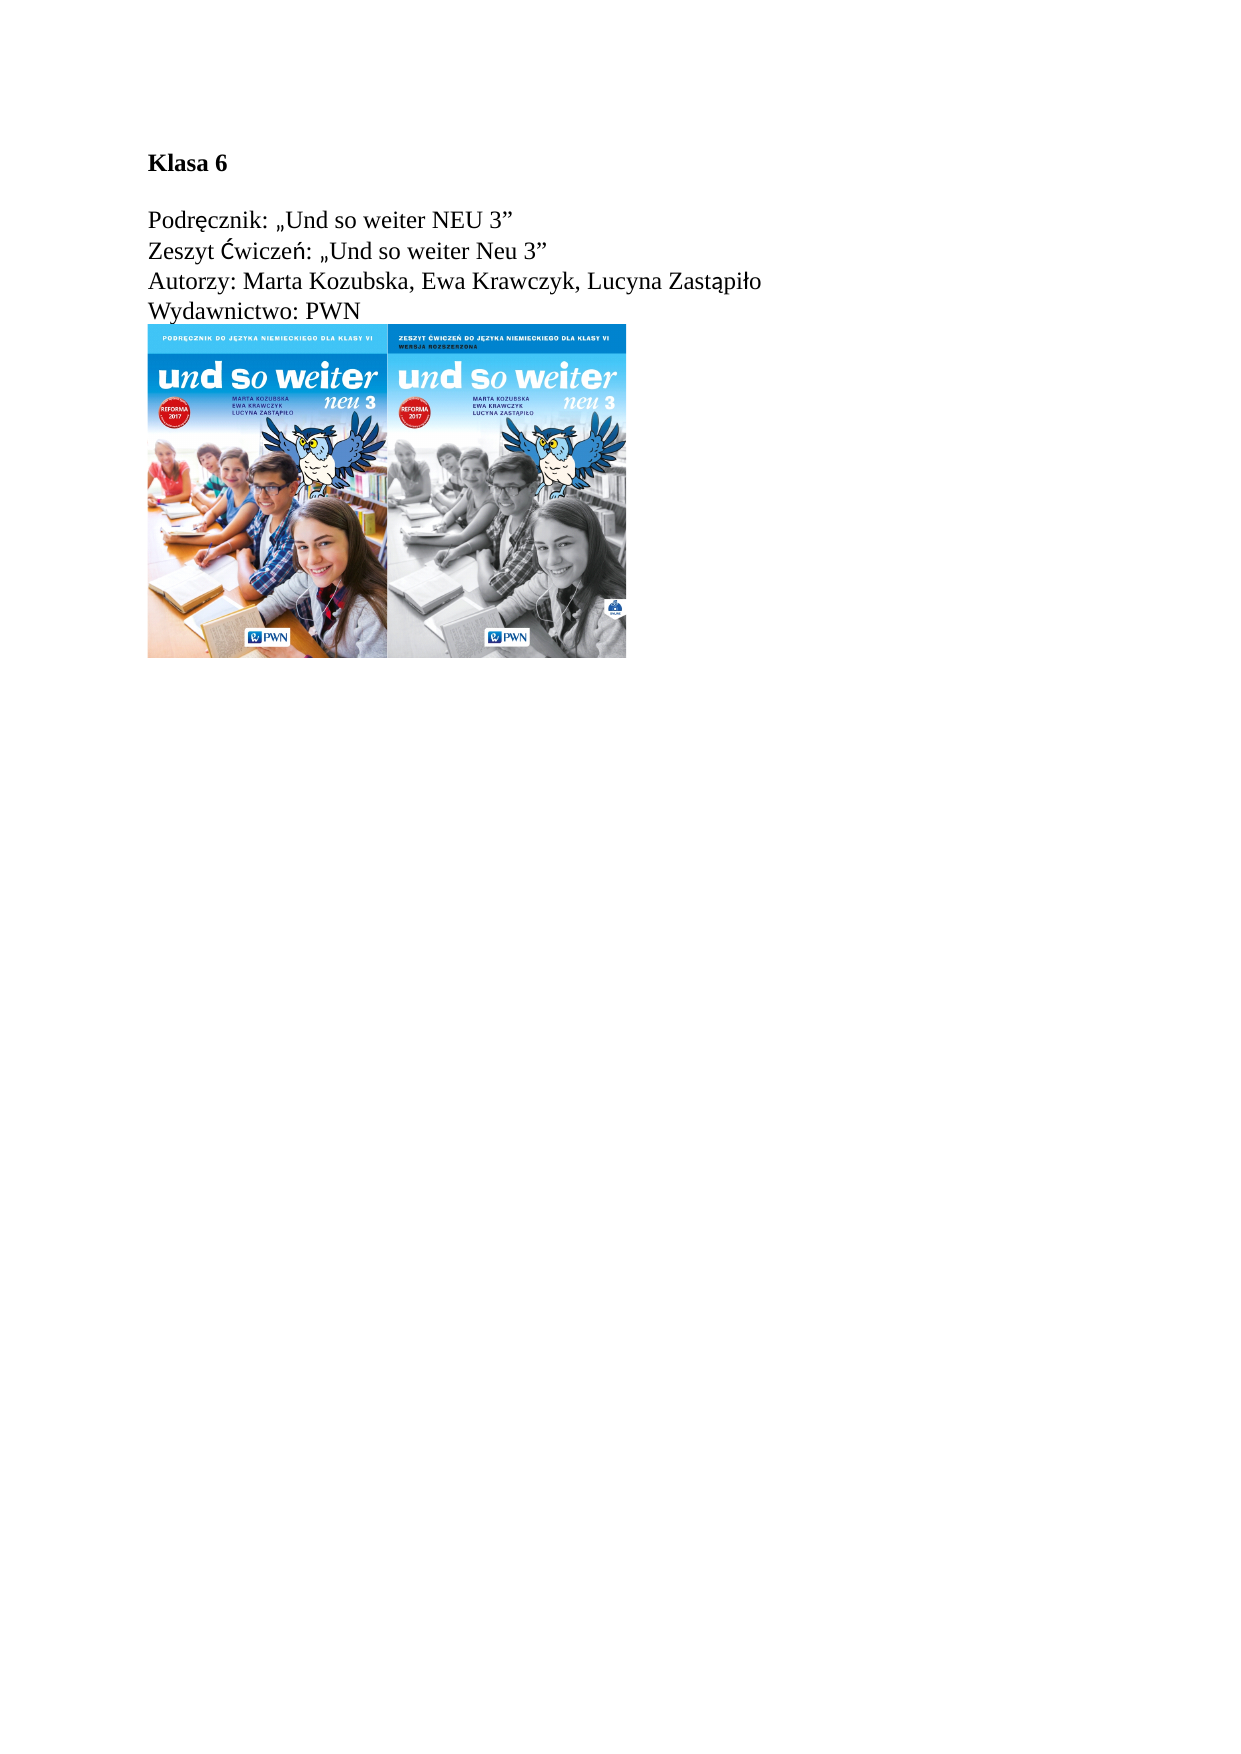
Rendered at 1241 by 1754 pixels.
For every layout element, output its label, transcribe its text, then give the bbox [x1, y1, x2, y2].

text Autorzy: Marta Kozubska, Ewa Krawczyk, Lucyna Zastąpiło [148, 265, 1093, 296]
text Klasa 6 [148, 148, 1093, 176]
text Zeszyt Ćwiczeń: „Und so weiter Neu 3” [148, 235, 1093, 265]
text Wydawnictwo: PWN [148, 296, 1093, 325]
text Podręcznik: „Und so weiter NEU 3” [148, 204, 1093, 235]
